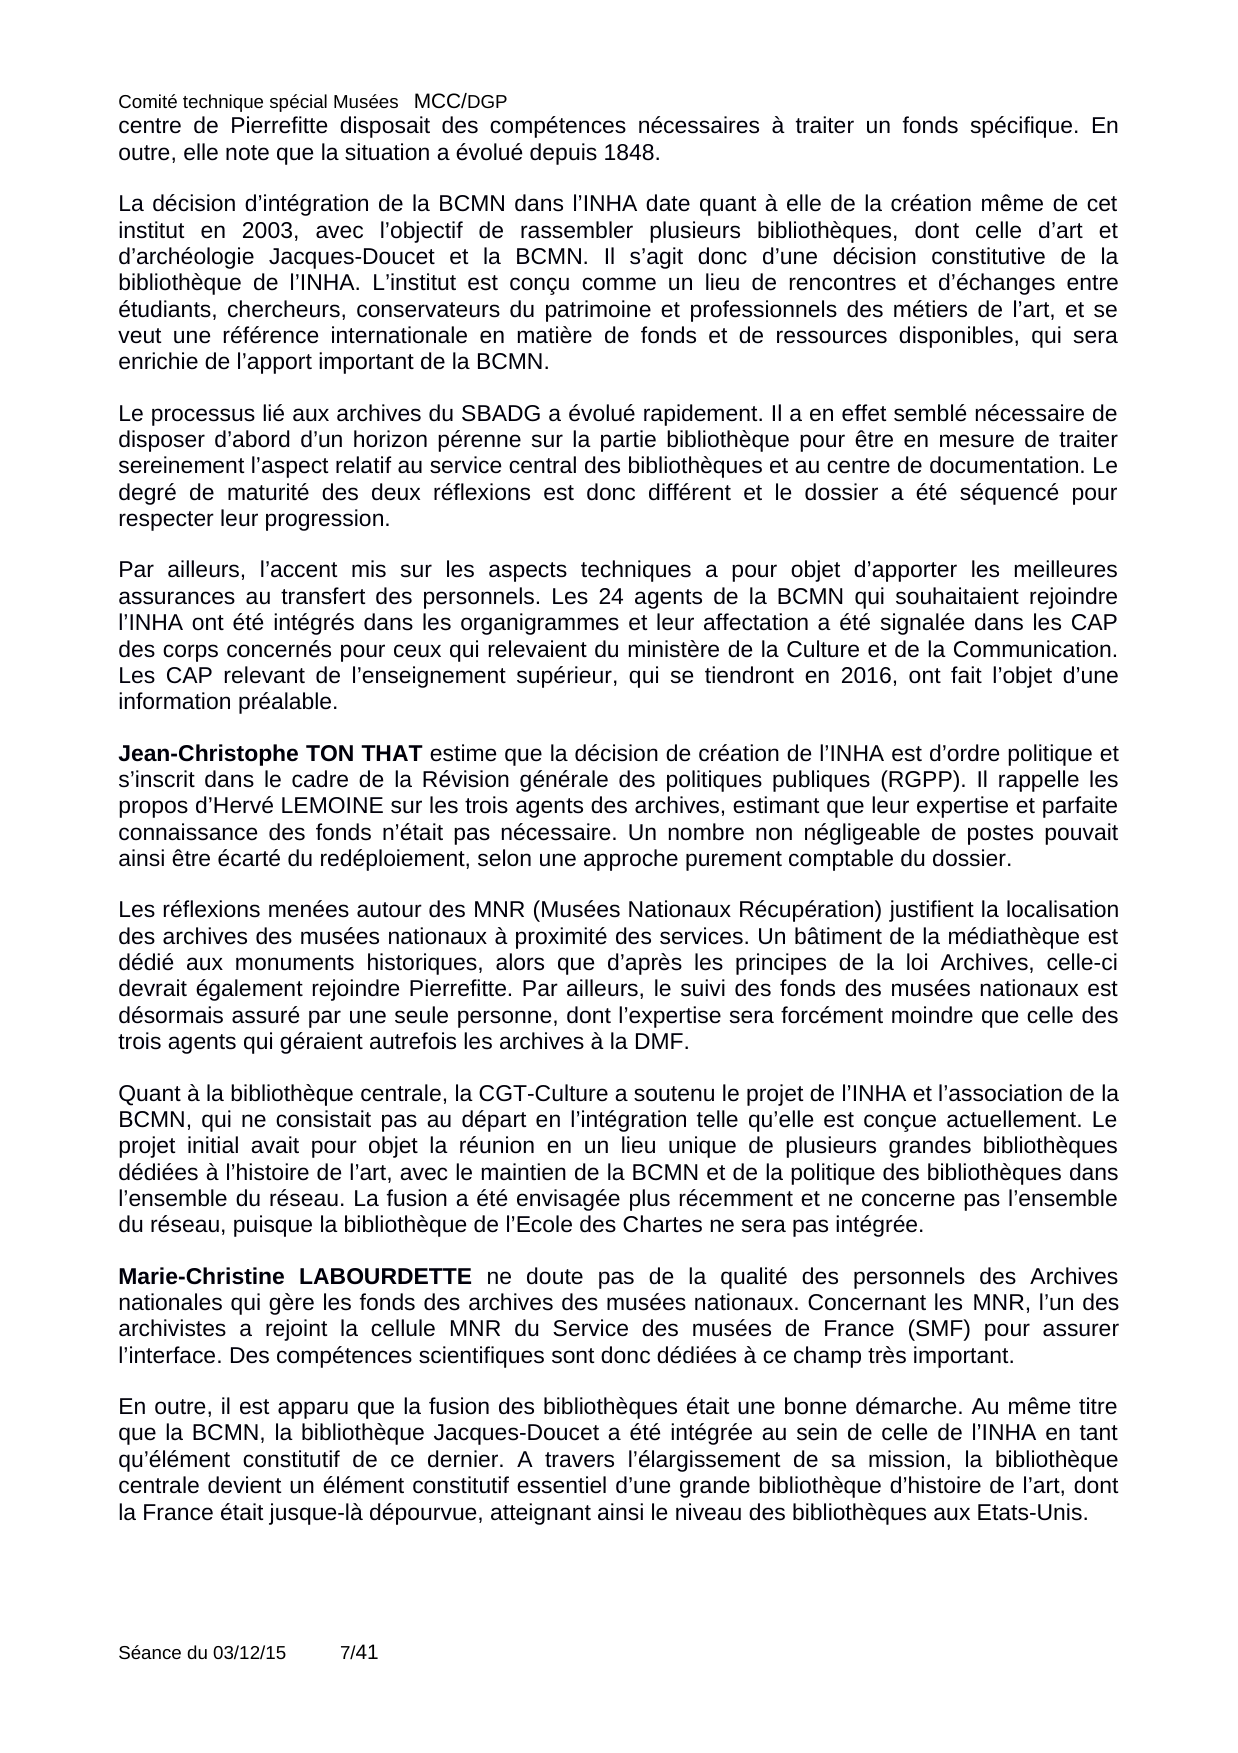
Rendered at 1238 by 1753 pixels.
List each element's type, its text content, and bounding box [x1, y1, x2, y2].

text En outre, il est apparu que la fusion des bibliothèques était une bonne démarche. Au même titre que la BCMN, la bibliothèque Jacques-Doucet a été intégrée au sein de celle de l’INHA en tant qu’élément constitutif de ce dernier. A travers l’élargissement de sa mission, la bibliothèque centrale devient un élément constitutif essentiel d’une grande bibliothèque d’histoire de l’art, dont la France était jusque-là dépourvue, atteignant ainsi le niveau des bibliothèques aux Etats-Unis. [118, 1393, 1119, 1525]
text Les réflexions menées autour des MNR (Musées Nationaux Récupération) justifient la localisation des archives des musées nationaux à proximité des services. Un bâtiment de la médiathèque est dédié aux monuments historiques, alors que d’après les principes de la loi Archives, celle-ci devrait également rejoindre Pierrefitte. Par ailleurs, le suivi des fonds des musées nationaux est désormais assuré par une seule personne, dont l’expertise sera forcément moindre que celle des trois agents qui géraient autrefois les archives à la DMF. [118, 896, 1119, 1054]
text Le processus lié aux archives du SBADG a évolué rapidement. Il a en effet semblé nécessaire de disposer d’abord d’un horizon pérenne sur la partie bibliothèque pour être en mesure de traiter sereinement l’aspect relatif au service central des bibliothèques et au centre de documentation. Le degré de maturité des deux réflexions est donc différent et le dossier a été séquencé pour respecter leur progression. [118, 400, 1119, 531]
text Quant à la bibliothèque centrale, la CGT-Culture a soutenu le projet de l’INHA et l’association de la BCMN, qui ne consistait pas au départ en l’intégration telle qu’elle est conçue actuellement. Le projet initial avait pour objet la réunion en un lieu unique de plusieurs grandes bibliothèques dédiées à l’histoire de l’art, avec le maintien de la BCMN et de la politique des bibliothèques dans l’ensemble du réseau. La fusion a été envisagée plus récemment et ne concerne pas l’ensemble du réseau, puisque la bibliothèque de l’Ecole des Chartes ne sera pas intégrée. [118, 1079, 1119, 1238]
text Par ailleurs, l’accent mis sur les aspects techniques a pour objet d’apporter les meilleures assurances au transfert des personnels. Les 24 agents de la BCMN qui souhaitaient rejoindre l’INHA ont été intégrés dans les organigrammes et leur affectation a été signalée dans les CAP des corps concernés pour ceux qui relevaient du ministère de la Culture et de la Communication. Les CAP relevant de l’enseignement supérieur, qui se tiendront en 2016, ont fait l’objet d’une information préalable. [118, 556, 1119, 714]
text Marie-Christine LABOURDETTE ne doute pas de la qualité des personnels des Archives nationales qui gère les fonds des archives des musées nationaux. Concernant les MNR, l’un des archivistes a rejoint la cellule MNR du Service des musées de France (SMF) pour assurer l’interface. Des compétences scientifiques sont donc dédiées à ce champ très important. [118, 1263, 1119, 1368]
text Jean-Christophe TON THAT estime que la décision de création de l’INHA est d’ordre politique et s’inscrit dans le cadre de la Révision générale des politiques publiques (RGPP). Il rappelle les propos d’Hervé LEMOINE sur les trois agents des archives, estimant que leur expertise et parfaite connaissance des fonds n’était pas nécessaire. Un nombre non négligeable de postes pouvait ainsi être écarté du redéploiement, selon une approche purement comptable du dossier. [118, 739, 1119, 871]
text centre de Pierrefitte disposait des compétences nécessaires à traiter un fonds spécifique. En outre, elle note que la situation a évolué depuis 1848. [118, 112, 1119, 165]
text La décision d’intégration de la BCMN dans l’INHA date quant à elle de la création même de cet institut en 2003, avec l’objectif de rassembler plusieurs bibliothèques, dont celle d’art et d’archéologie Jacques-Doucet et la BCMN. Il s’agit donc d’une décision constitutive de la bibliothèque de l’INHA. L’institut est conçu comme un lieu de rencontres et d’échanges entre étudiants, chercheurs, conservateurs du patrimoine et professionnels des métiers de l’art, et se veut une référence internationale en matière de fonds et de ressources disponibles, qui sera enrichie de l’apport important de la BCMN. [118, 190, 1119, 375]
